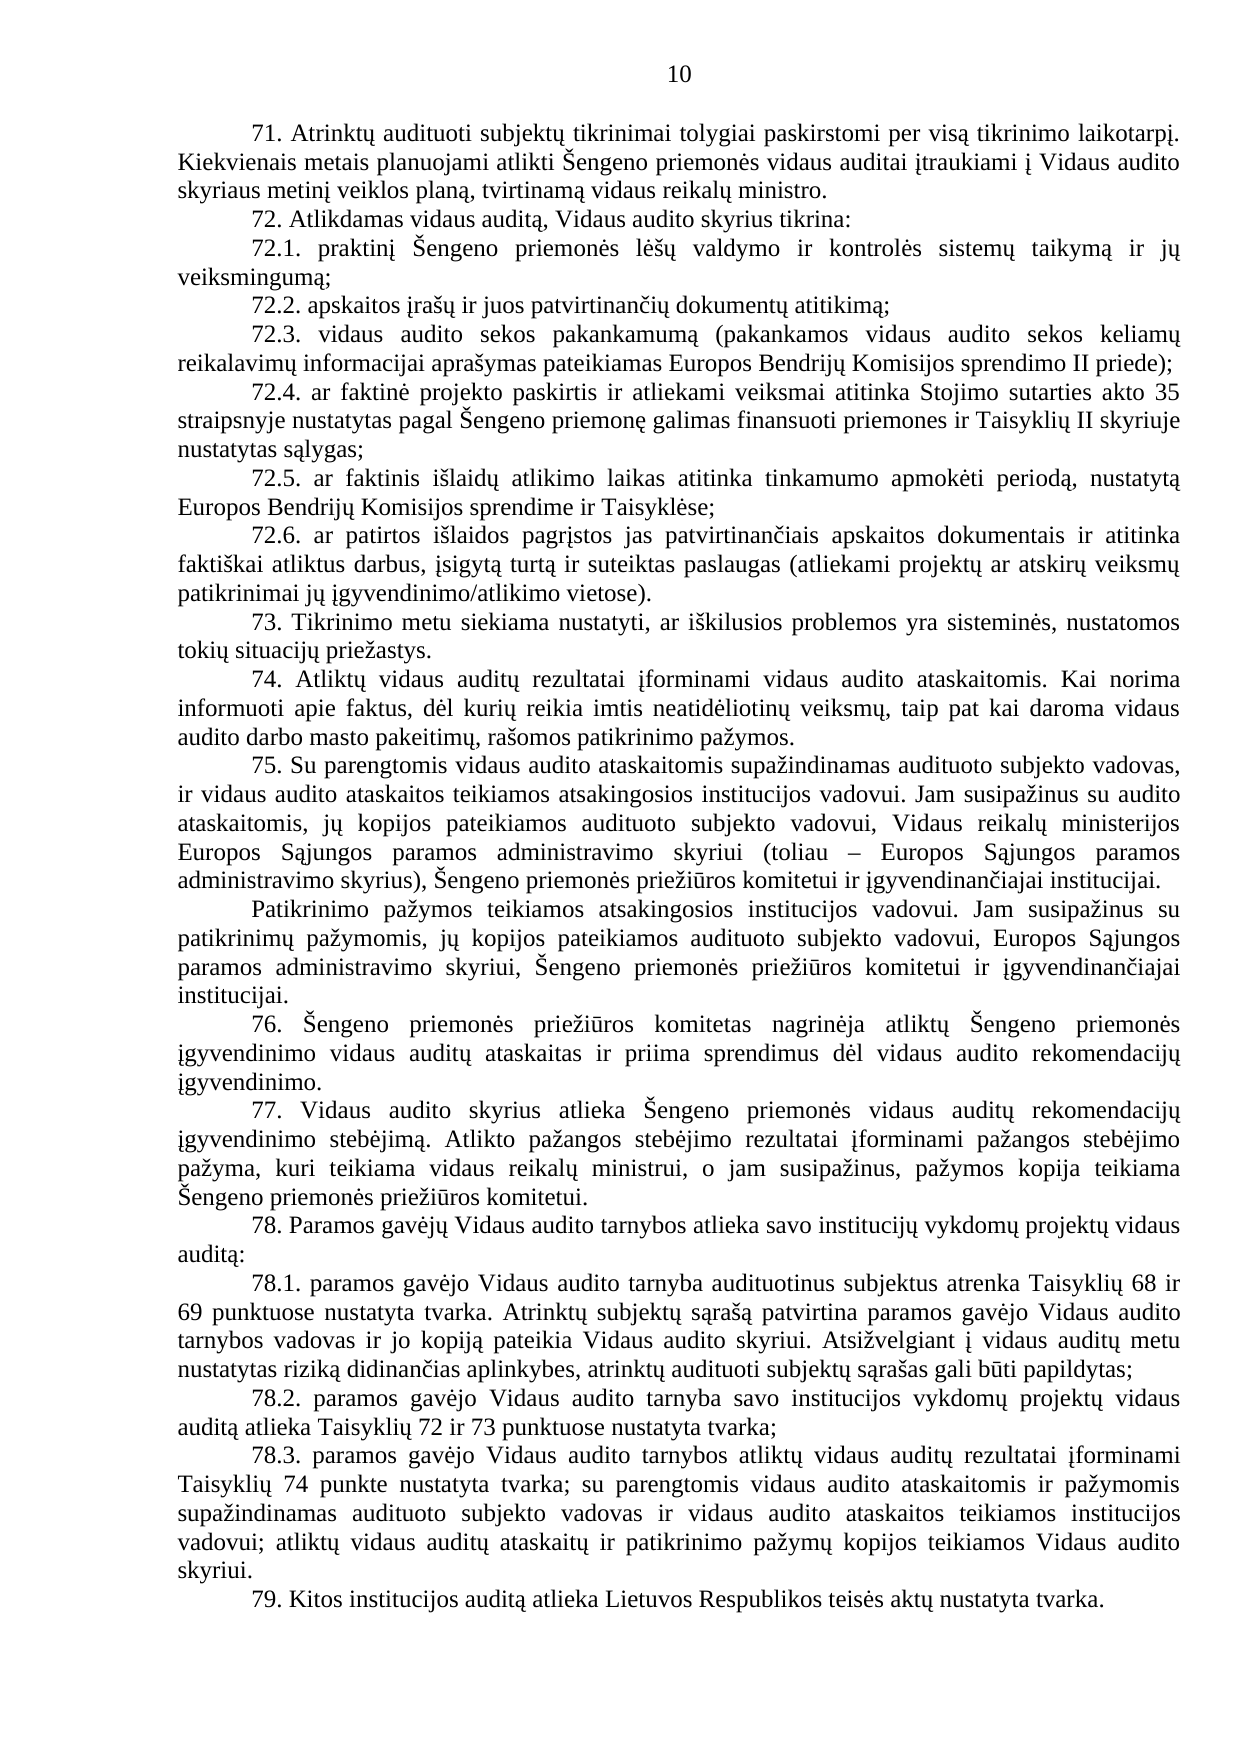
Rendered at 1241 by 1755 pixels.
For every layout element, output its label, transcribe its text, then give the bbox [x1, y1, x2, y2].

text 78.2. paramos gavėjo Vidaus audito tarnyba savo institucijos vykdomų projektų vidaus auditą atlieka Taisyklių 72 ir 73 punktuose nustatyta tvarka; [177, 1383, 1181, 1441]
text Patikrinimo pažymos teikiamos atsakingosios institucijos vadovui. Jam susipažinus su patikrinimų pažymomis, jų kopijos pateikiamos audituoto subjekto vadovui, Europos Sąjungos paramos administravimo skyriui, Šengeno priemonės priežiūros komitetui ir įgyvendinančiajai institucijai. [177, 894, 1181, 1009]
text 72.1. praktinį Šengeno priemonės lėšų valdymo ir kontrolės sistemų taikymą ir jų veiksmingumą; [177, 233, 1181, 291]
text 72.3. vidaus audito sekos pakankamumą (pakankamos vidaus audito sekos keliamų reikalavimų informacijai aprašymas pateikiamas Europos Bendrijų Komisijos sprendimo II priede); [177, 319, 1181, 377]
text 78.1. paramos gavėjo Vidaus audito tarnyba audituotinus subjektus atrenka Taisyklių 68 ir 69 punktuose nustatyta tvarka. Atrinktų subjektų sąrašą patvirtina paramos gavėjo Vidaus audito tarnybos vadovas ir jo kopiją pateikia Vidaus audito skyriui. Atsižvelgiant į vidaus auditų metu nustatytas riziką didinančias aplinkybes, atrinktų audituoti subjektų sąrašas gali būti papildytas; [177, 1268, 1181, 1383]
text 74. Atliktų vidaus auditų rezultatai įforminami vidaus audito ataskaitomis. Kai norima informuoti apie faktus, dėl kurių reikia imtis neatidėliotinų veiksmų, taip pat kai daroma vidaus audito darbo masto pakeitimų, rašomos patikrinimo pažymos. [177, 664, 1181, 751]
text 73. Tikrinimo metu siekiama nustatyti, ar iškilusios problemos yra sisteminės, nustatomos tokių situacijų priežastys. [177, 607, 1181, 664]
text 72.6. ar patirtos išlaidos pagrįstos jas patvirtinančiais apskaitos dokumentais ir atitinka faktiškai atliktus darbus, įsigytą turtą ir suteiktas paslaugas (atliekami projektų ar atskirų veiksmų patikrinimai jų įgyvendinimo/atlikimo vietose). [177, 521, 1181, 607]
text 72.4. ar faktinė projekto paskirtis ir atliekami veiksmai atitinka Stojimo sutarties akto 35 straipsnyje nustatytas pagal Šengeno priemonę galimas finansuoti priemones ir Taisyklių II skyriuje nustatytas sąlygas; [177, 377, 1181, 463]
text 72.2. apskaitos įrašų ir juos patvirtinančių dokumentų atitikimą; [177, 291, 1181, 319]
text 72.5. ar faktinis išlaidų atlikimo laikas atitinka tinkamumo apmokėti periodą, nustatytą Europos Bendrijų Komisijos sprendime ir Taisyklėse; [177, 463, 1181, 521]
text 79. Kitos institucijos auditą atlieka Lietuvos Respublikos teisės aktų nustatyta tvarka. [177, 1584, 1181, 1613]
text 78.3. paramos gavėjo Vidaus audito tarnybos atliktų vidaus auditų rezultatai įforminami Taisyklių 74 punkte nustatyta tvarka; su parengtomis vidaus audito ataskaitomis ir pažymomis supažindinamas audituoto subjekto vadovas ir vidaus audito ataskaitos teikiamos institucijos vadovui; atliktų vidaus auditų ataskaitų ir patikrinimo pažymų kopijos teikiamos Vidaus audito skyriui. [177, 1441, 1181, 1584]
text 78. Paramos gavėjų Vidaus audito tarnybos atlieka savo institucijų vykdomų projektų vidaus auditą: [177, 1211, 1181, 1268]
text 76. Šengeno priemonės priežiūros komitetas nagrinėja atliktų Šengeno priemonės įgyvendinimo vidaus auditų ataskaitas ir priima sprendimus dėl vidaus audito rekomendacijų įgyvendinimo. [177, 1009, 1181, 1096]
text 77. Vidaus audito skyrius atlieka Šengeno priemonės vidaus auditų rekomendacijų įgyvendinimo stebėjimą. Atlikto pažangos stebėjimo rezultatai įforminami pažangos stebėjimo pažyma, kuri teikiama vidaus reikalų ministrui, o jam susipažinus, pažymos kopija teikiama Šengeno priemonės priežiūros komitetui. [177, 1096, 1181, 1211]
text 75. Su parengtomis vidaus audito ataskaitomis supažindinamas audituoto subjekto vadovas, ir vidaus audito ataskaitos teikiamos atsakingosios institucijos vadovui. Jam susipažinus su audito ataskaitomis, jų kopijos pateikiamos audituoto subjekto vadovui, Vidaus reikalų ministerijos Europos Sąjungos paramos administravimo skyriui (toliau – Europos Sąjungos paramos administravimo skyrius), Šengeno priemonės priežiūros komitetui ir įgyvendinančiajai institucijai. [177, 751, 1181, 894]
text 72. Atlikdamas vidaus auditą, Vidaus audito skyrius tikrina: [177, 204, 1181, 233]
text 71. Atrinktų audituoti subjektų tikrinimai tolygiai paskirstomi per visą tikrinimo laikotarpį. Kiekvienais metais planuojami atlikti Šengeno priemonės vidaus auditai įtraukiami į Vidaus audito skyriaus metinį veiklos planą, tvirtinamą vidaus reikalų ministro. [177, 118, 1181, 204]
